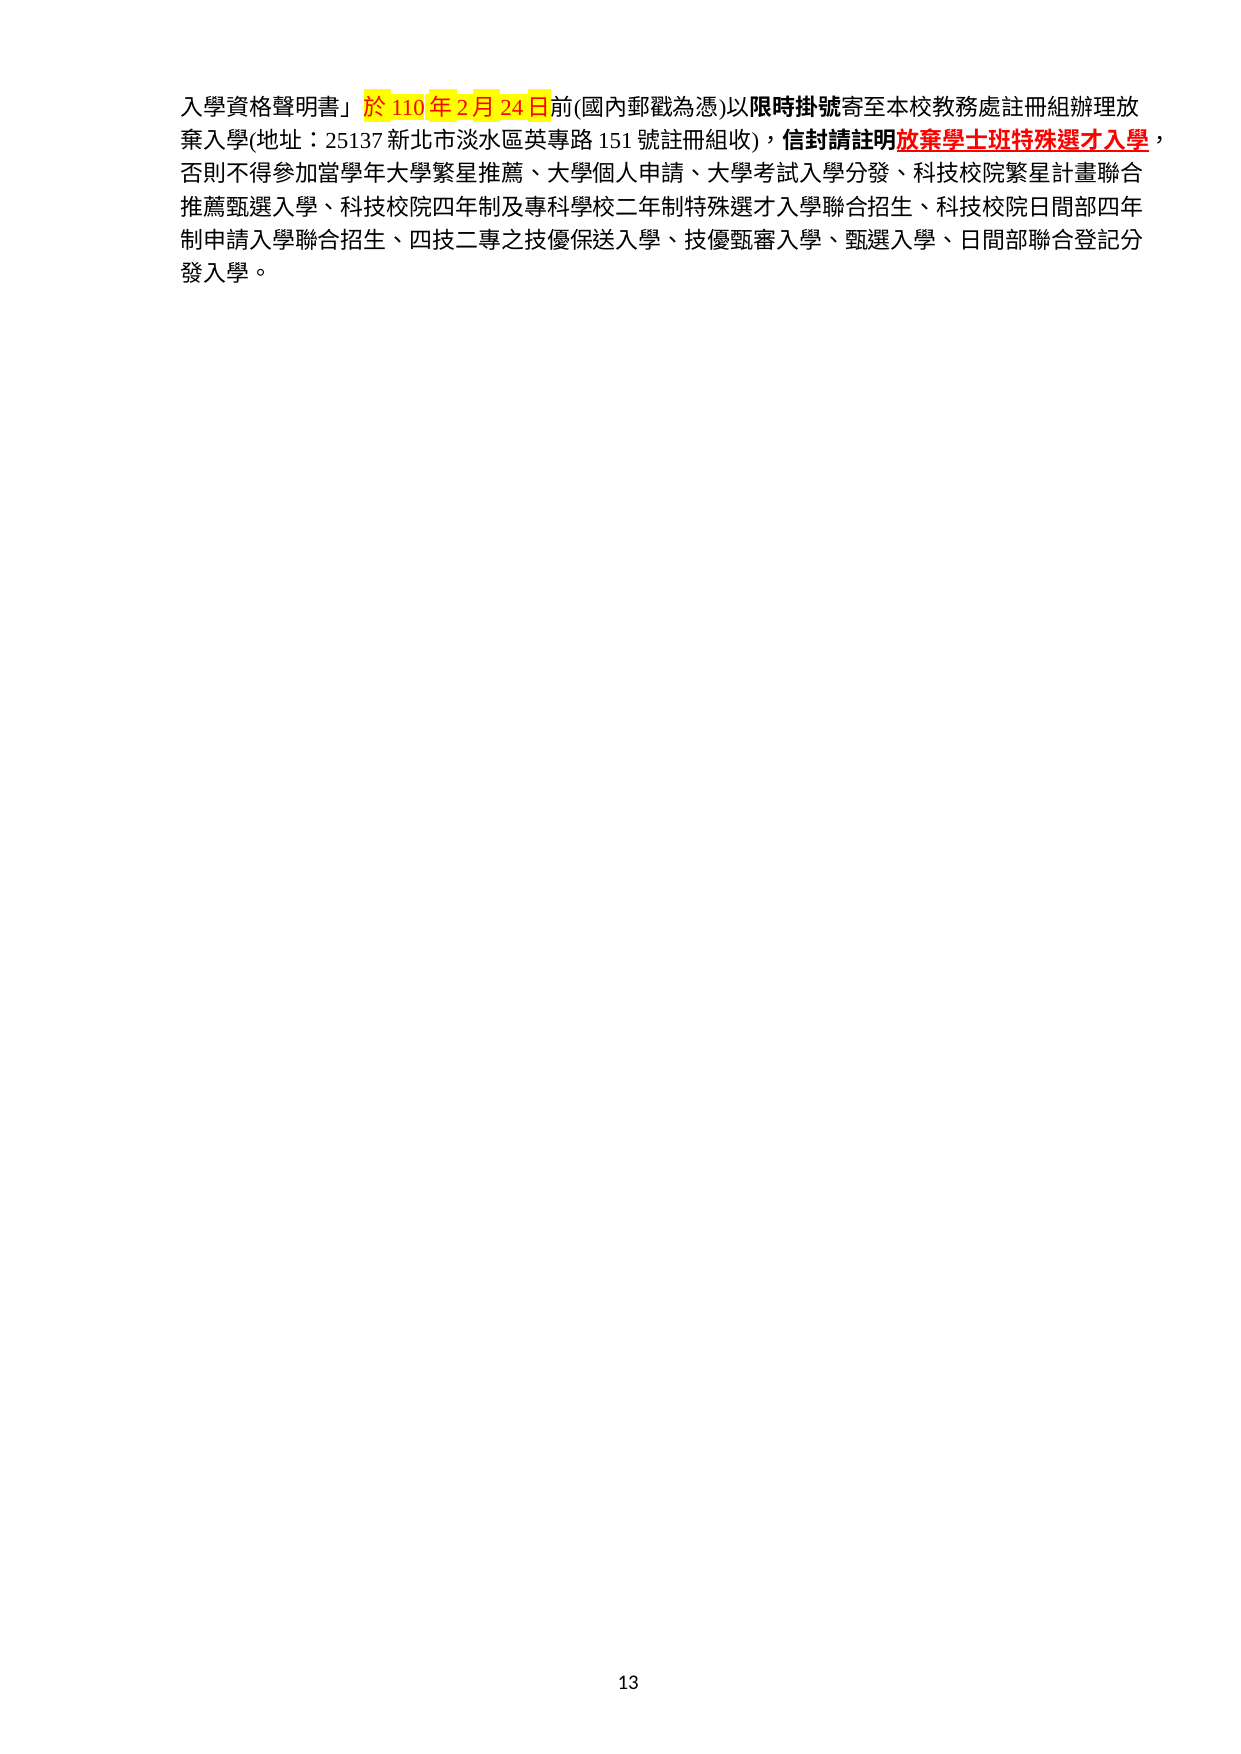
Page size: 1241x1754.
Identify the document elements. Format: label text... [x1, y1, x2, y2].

text 備註：已完成報到之錄取生如欲放棄入學資格者，應另填妥「110學年度大學特殊選才招生錄取生放棄入學資格聲明書」於110年2月24日前(國內郵戳為憑)以限時掛號寄至本校教務處註冊組辦理放棄入學(地址：25137新北市淡水區英專路151號註冊組收)，信封請註明放棄學士班特殊選才入學，否則不得參加當學年大學繁星推薦、大學個人申請、大學考試入學分發、科技校院繁星計畫聯合推薦甄選入學、科技校院四年制及專科學校二年制特殊選才入學聯合招生、科技校院日間部四年制申請入學聯合招生、四技二專之技優保送入學、技優甄審入學、甄選入學、日間部聯合登記分發入學。 [106, 89, 1150, 288]
